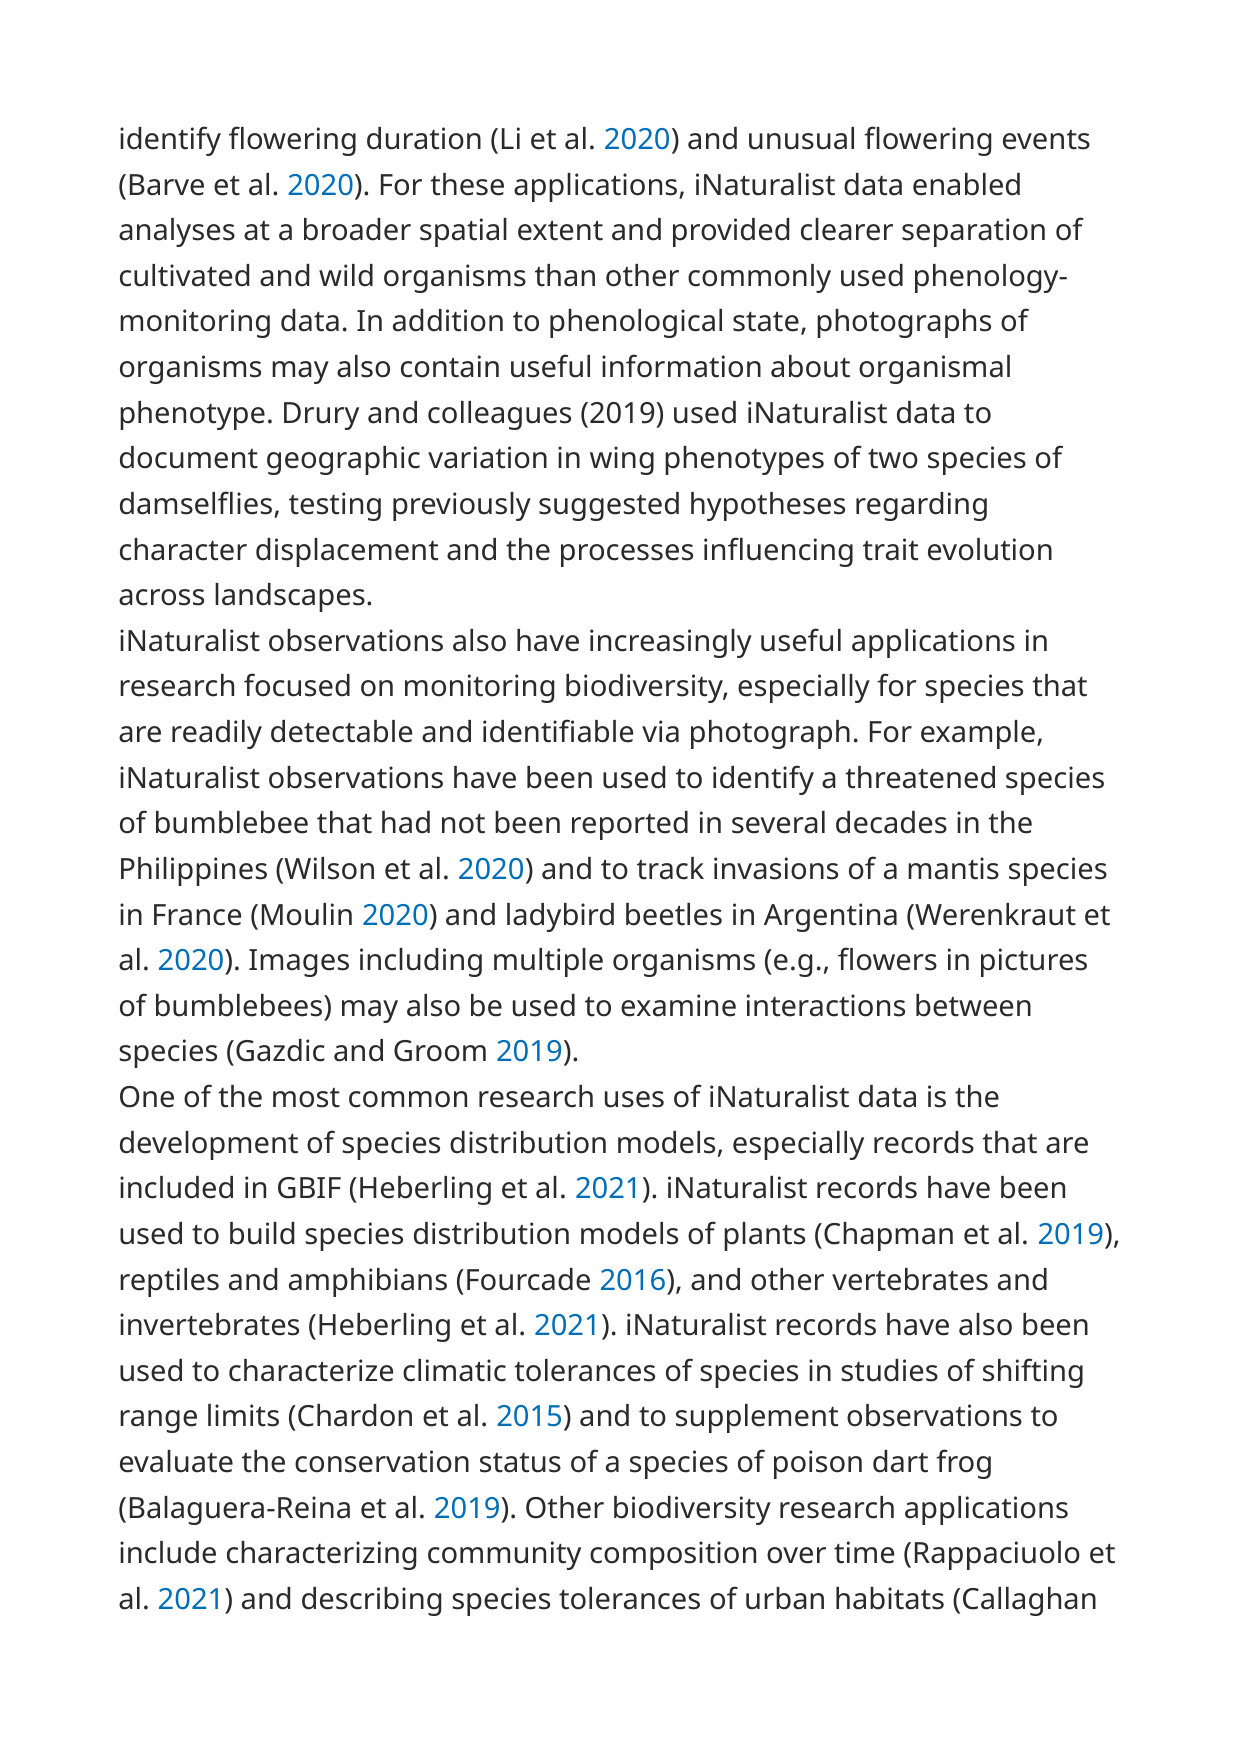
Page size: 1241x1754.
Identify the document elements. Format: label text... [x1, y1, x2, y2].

text One of the most common research uses of iNaturalist data is the development of species distribution models, especially records that are included in GBIF (Heberling et al. 2021). iNaturalist records have been used to build species distribution models of plants (Chapman et al. 2019), reptiles and amphibians (Fourcade 2016), and other vertebrates and invertebrates (Heberling et al. 2021). iNaturalist records have also been used to characterize climatic tolerances of species in studies of shifting range limits (Chardon et al. 2015) and to supplement observations to evaluate the conservation status of a species of poison dart frog (Balaguera-Reina et al. 2019). Other biodiversity research applications include characterizing community composition over time (Rappaciuolo et al. 2021) and describing species tolerances of urban habitats (Callaghan [118, 1076, 1122, 1618]
text iNaturalist observations also have increasingly useful applications in research focused on monitoring biodiversity, especially for species that are readily detectable and identifiable via photograph. For example, iNaturalist observations have been used to identify a threatened species of bumblebee that had not been reported in several decades in the Philippines (Wilson et al. 2020) and to track invasions of a mantis species in France (Moulin 2020) and ladybird beetles in Argentina (Werenkraut et al. 2020). Images including multiple organisms (e.g., flowers in pictures of bumblebees) may also be used to examine interactions between species (Gazdic and Groom 2019). [118, 620, 1122, 1070]
text identify flowering duration (Li et al. 2020) and unusual flowering events (Barve et al. 2020). For these applications, iNaturalist data enabled analyses at a broader spatial extent and provided clearer separation of cultivated and wild organisms than other commonly used phenology-monitoring data. In addition to phenological state, photographs of organisms may also contain useful information about organismal phenotype. Drury and colleagues (2019) used iNaturalist data to document geographic variation in wing phenotypes of two species of damselflies, testing previously suggested hypotheses regarding character displacement and the processes influencing trait evolution across landscapes. [118, 118, 1122, 614]
